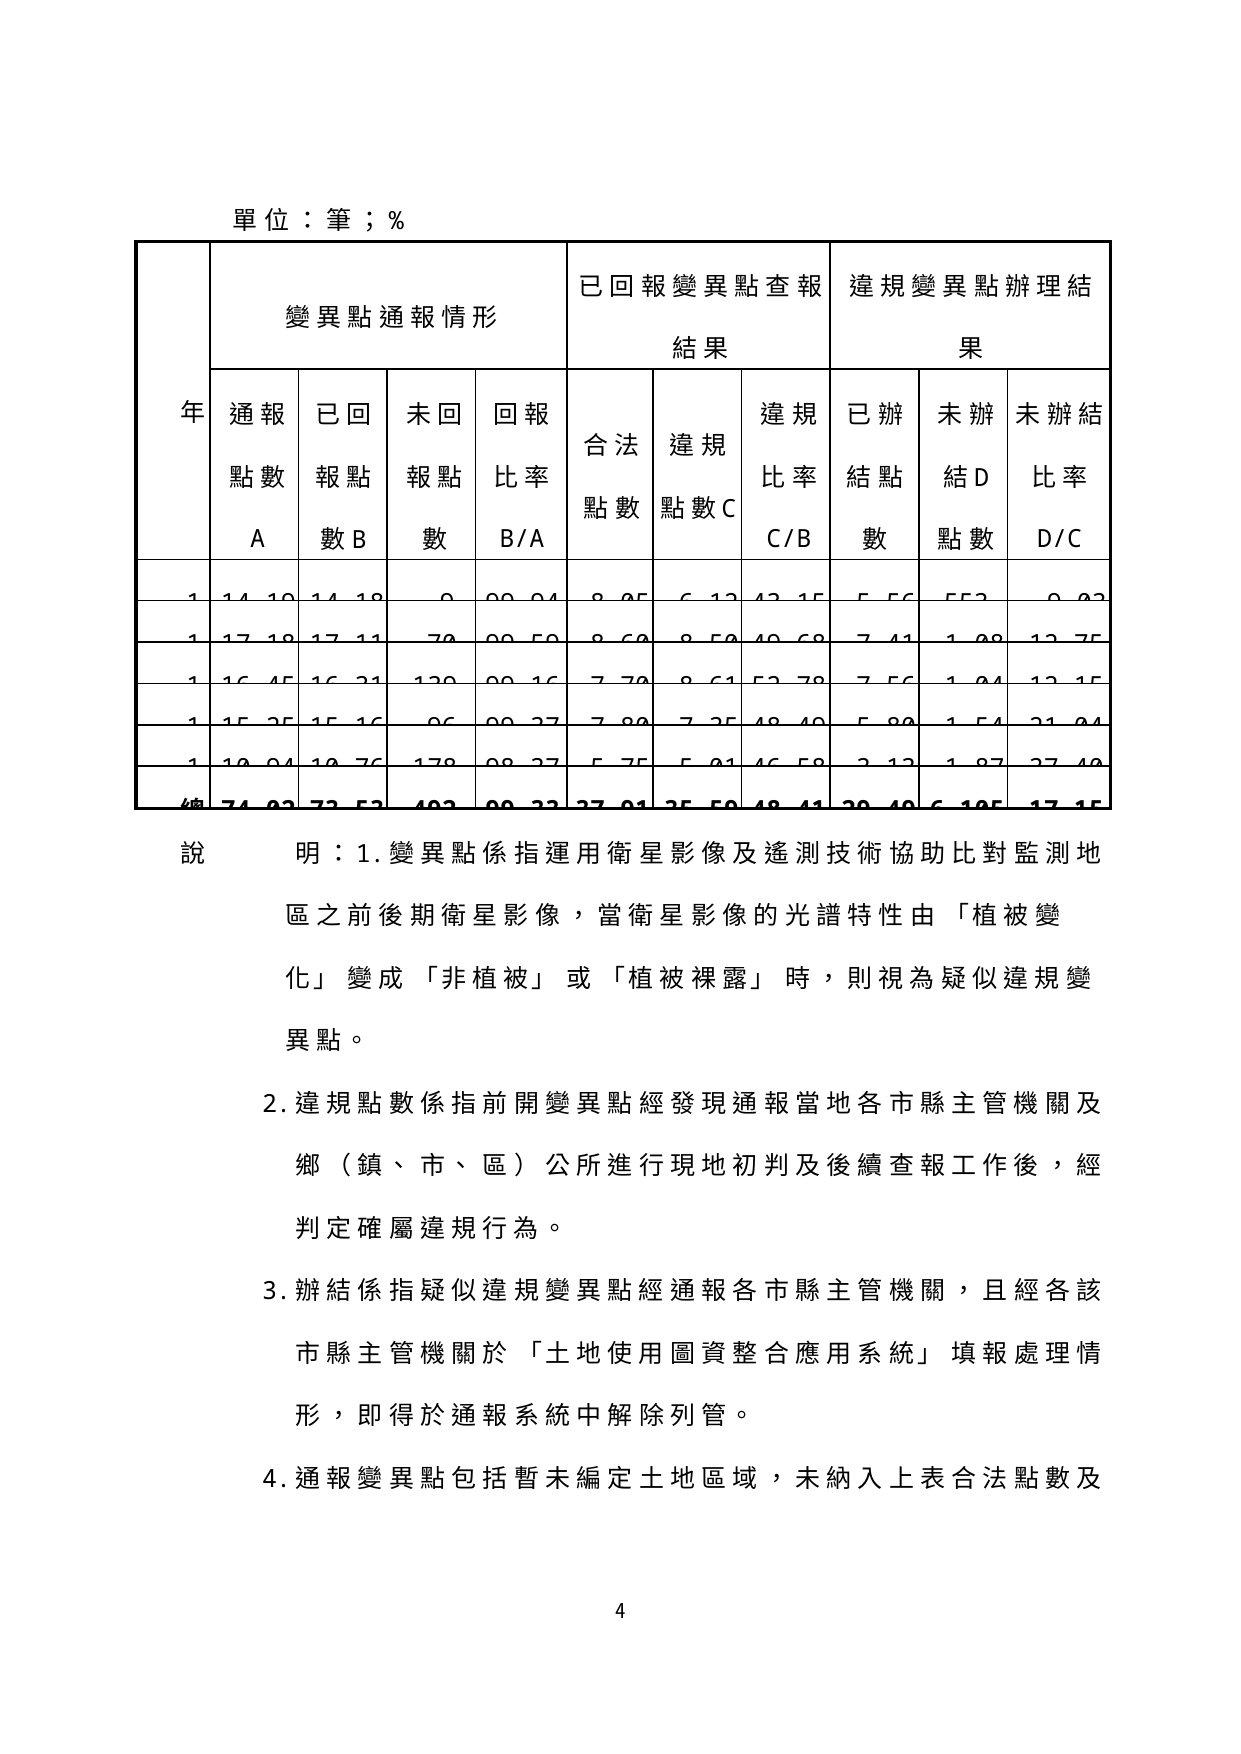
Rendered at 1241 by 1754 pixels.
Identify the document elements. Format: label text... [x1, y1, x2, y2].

table_cell 111 [138, 643, 209, 682]
table_cell 17,110 [299, 601, 386, 641]
table_cell 5,805 [831, 684, 918, 724]
table_cell 1,084 [920, 601, 1007, 641]
table_cell 99.59 [476, 601, 566, 641]
table_cell 8,610 [654, 643, 741, 682]
table_cell 37.40 [1008, 726, 1109, 765]
table_cell 15,257 [211, 684, 298, 724]
table_cell 29,494 [831, 767, 918, 807]
table_cell 52.78 [742, 643, 829, 682]
table_header 已回報變異點查報結果 [568, 243, 829, 368]
table_cell 12.75 [1008, 601, 1109, 641]
table_cell 16,451 [211, 643, 298, 682]
table_cell 49.68 [742, 601, 829, 641]
table_cell 6,122 [654, 560, 741, 600]
table_cell 110 [138, 601, 209, 641]
table_header 違規變異點辦理結果 [831, 243, 1109, 368]
table_cell 9.03 [1008, 560, 1109, 600]
table_cell 492 [388, 767, 475, 807]
table_cell 35,599 [654, 767, 741, 807]
table_cell 總計 [138, 767, 209, 807]
table_header 變異點通報情形 [211, 243, 566, 368]
table_cell 9 [388, 560, 475, 600]
table_cell 未回報點數 [388, 370, 475, 558]
table_cell 10,765 [299, 726, 386, 765]
table_cell 8,051 [568, 560, 652, 600]
table_cell 74,027 [211, 767, 298, 807]
table_cell 99.16 [476, 643, 566, 682]
table_cell 178 [388, 726, 475, 765]
table_cell 1,547 [920, 684, 1007, 724]
table_cell 139 [388, 643, 475, 682]
text 單位：筆；% [133, 177, 1107, 240]
table_cell 未辦結D點數 [920, 370, 1007, 558]
table_cell 8,604 [568, 601, 652, 641]
table_cell 7,352 [654, 684, 741, 724]
table_cell 113 [138, 726, 209, 765]
table_cell 553 [920, 560, 1007, 600]
table_cell 未辦結比率D/C [1008, 370, 1109, 558]
table_cell 5,569 [831, 560, 918, 600]
table_cell 99.94 [476, 560, 566, 600]
table_cell 8,501 [654, 601, 741, 641]
table_cell 7,700 [568, 643, 652, 682]
table_cell 21.04 [1008, 684, 1109, 724]
table_cell 48.41 [742, 767, 829, 807]
table_cell 違規比率C/B [742, 370, 829, 558]
text 說 明：1.變異點係指運用衛星影像及遙測技術協助比對監測地區之前後期衛星影像，當衛星影像的光譜特性由「植被變化」變成「非植被」或「植被裸露」時，則視為疑似違規變異點。 [133, 810, 1107, 1060]
table_cell 1,875 [920, 726, 1007, 765]
table_cell 99.37 [476, 684, 566, 724]
table_cell 48.49 [742, 684, 829, 724]
table_cell 43.15 [742, 560, 829, 600]
table_cell 17.15 [1008, 767, 1109, 807]
table_cell 1,046 [920, 643, 1007, 682]
table_cell 合法 點數 [568, 370, 652, 558]
table_cell 3,139 [831, 726, 918, 765]
table_cell 73,535 [299, 767, 386, 807]
table_header 年 [138, 243, 209, 558]
table_cell 98.37 [476, 726, 566, 765]
table_cell 12.15 [1008, 643, 1109, 682]
text 2.違規點數係指前開變異點經發現通報當地各市縣主管機關及鄉（鎮、市、區）公所進行現地初判及後續查報工作後，經判定確屬違規行為。 [260, 1060, 1107, 1247]
table_cell 7,805 [568, 684, 652, 724]
table_cell 已辦結點數 [831, 370, 918, 558]
table_cell 已回報點數B [299, 370, 386, 558]
table_cell 37,910 [568, 767, 652, 807]
table_cell 6,105 [920, 767, 1007, 807]
table_cell 46.58 [742, 726, 829, 765]
table_cell 16,312 [299, 643, 386, 682]
table_cell 通報 點數A [211, 370, 298, 558]
table_cell 15,161 [299, 684, 386, 724]
table_cell 96 [388, 684, 475, 724]
table_cell 違規點數C [654, 370, 741, 558]
table_cell 99.33 [476, 767, 566, 807]
table_cell 10,943 [211, 726, 298, 765]
table_cell 5,750 [568, 726, 652, 765]
table_cell 14,196 [211, 560, 298, 600]
table_cell 17,180 [211, 601, 298, 641]
table_cell 109 [138, 560, 209, 600]
table_cell 5,014 [654, 726, 741, 765]
text 4.通報變異點包括暫未編定土地區域，未納入上表合法點數及 [260, 1435, 1107, 1497]
table_cell 14,187 [299, 560, 386, 600]
table_cell 7,417 [831, 601, 918, 641]
table_cell 7,564 [831, 643, 918, 682]
text 3.辦結係指疑似違規變異點經通報各市縣主管機關，且經各該市縣主管機關於「土地使用圖資整合應用系統」填報處理情形，即得於通報系統中解除列管。 [260, 1247, 1107, 1435]
table_cell 70 [388, 601, 475, 641]
table_cell 112 [138, 684, 209, 724]
table_cell 回報比率B/A [476, 370, 566, 558]
